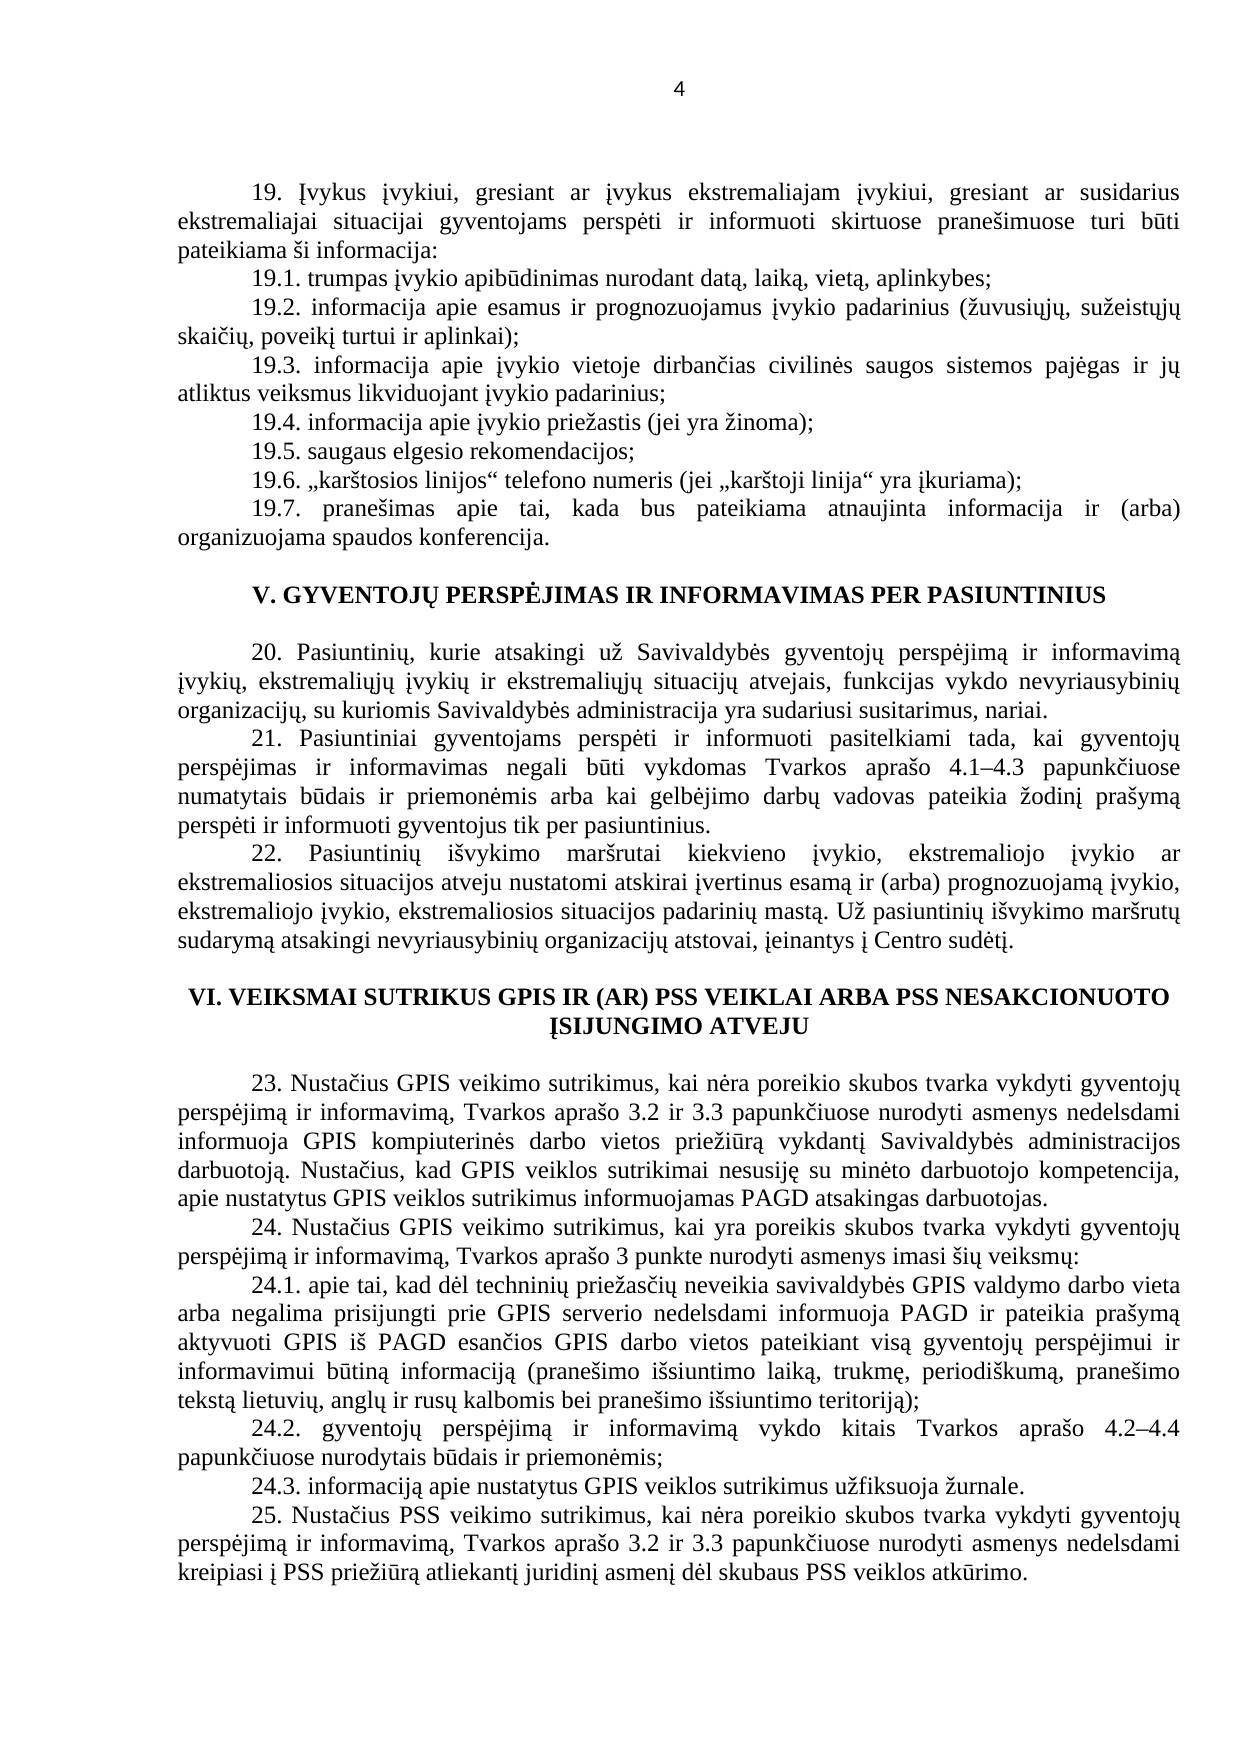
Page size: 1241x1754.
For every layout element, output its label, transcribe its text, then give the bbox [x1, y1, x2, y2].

text 25. Nustačius PSS veikimo sutrikimus, kai nėra poreikio skubos tvarka vykdyti gyventojų perspėjimą ir informavimą, Tvarkos aprašo 3.2 ir 3.3 papunkčiuose nurodyti asmenys nedelsdami kreipiasi į PSS priežiūrą atliekantį juridinį asmenį dėl skubaus PSS veiklos atkūrimo. [177, 1500, 1181, 1586]
text 19. Įvykus įvykiui, gresiant ar įvykus ekstremaliajam įvykiui, gresiant ar susidarius ekstremaliajai situacijai gyventojams perspėti ir informuoti skirtuose pranešimuose turi būti pateikiama ši informacija: [177, 177, 1181, 263]
text 19.3. informacija apie įvykio vietoje dirbančias civilinės saugos sistemos pajėgas ir jų atliktus veiksmus likviduojant įvykio padarinius; [177, 350, 1181, 407]
text 22. Pasiuntinių išvykimo maršrutai kiekvieno įvykio, ekstremaliojo įvykio ar ekstremaliosios situacijos atveju nustatomi atskirai įvertinus esamą ir (arba) prognozuojamą įvykio, ekstremaliojo įvykio, ekstremaliosios situacijos padarinių mastą. Už pasiuntinių išvykimo maršrutų sudarymą atsakingi nevyriausybinių organizacijų atstovai, įeinantys į Centro sudėtį. [177, 838, 1181, 953]
text 24.3. informaciją apie nustatytus GPIS veiklos sutrikimus užfiksuoja žurnale. [177, 1471, 1181, 1500]
text 24.1. apie tai, kad dėl techninių priežasčių neveikia savivaldybės GPIS valdymo darbo vieta arba negalima prisijungti prie GPIS serverio nedelsdami informuoja PAGD ir pateikia prašymą aktyvuoti GPIS iš PAGD esančios GPIS darbo vietos pateikiant visą gyventojų perspėjimui ir informavimui būtiną informaciją (pranešimo išsiuntimo laiką, trukmę, periodiškumą, pranešimo tekstą lietuvių, anglų ir rusų kalbomis bei pranešimo išsiuntimo teritoriją); [177, 1270, 1181, 1413]
text VI. VEIKSMAI SUTRIKUS GPIS IR (AR) PSS VEIKLAI ARBA PSS NESAKCIONUOTO ĮSIJUNGIMO ATVEJU [177, 982, 1181, 1040]
text 23. Nustačius GPIS veikimo sutrikimus, kai nėra poreikio skubos tvarka vykdyti gyventojų perspėjimą ir informavimą, Tvarkos aprašo 3.2 ir 3.3 papunkčiuose nurodyti asmenys nedelsdami informuoja GPIS kompiuterinės darbo vietos priežiūrą vykdantį Savivaldybės administracijos darbuotoją. Nustačius, kad GPIS veiklos sutrikimai nesusiję su minėto darbuotojo kompetencija, apie nustatytus GPIS veiklos sutrikimus informuojamas PAGD atsakingas darbuotojas. [177, 1068, 1181, 1212]
text 19.4. informacija apie įvykio priežastis (jei yra žinoma); [177, 407, 1181, 436]
text 24. Nustačius GPIS veikimo sutrikimus, kai yra poreikis skubos tvarka vykdyti gyventojų perspėjimą ir informavimą, Tvarkos aprašo 3 punkte nurodyti asmenys imasi šių veiksmų: [177, 1212, 1181, 1270]
text 21. Pasiuntiniai gyventojams perspėti ir informuoti pasitelkiami tada, kai gyventojų perspėjimas ir informavimas negali būti vykdomas Tvarkos aprašo 4.1–4.3 papunkčiuose numatytais būdais ir priemonėmis arba kai gelbėjimo darbų vadovas pateikia žodinį prašymą perspėti ir informuoti gyventojus tik per pasiuntinius. [177, 723, 1181, 838]
text 19.6. „karštosios linijos“ telefono numeris (jei „karštoji linija“ yra įkuriama); [177, 465, 1181, 493]
text 20. Pasiuntinių, kurie atsakingi už Savivaldybės gyventojų perspėjimą ir informavimą įvykių, ekstremaliųjų įvykių ir ekstremaliųjų situacijų atvejais, funkcijas vykdo nevyriausybinių organizacijų, su kuriomis Savivaldybės administracija yra sudariusi susitarimus, nariai. [177, 637, 1181, 723]
text V. GYVENTOJŲ PERSPĖJIMAS IR INFORMAVIMAS PER PASIUNTINIUS [177, 580, 1181, 608]
text 19.7. pranešimas apie tai, kada bus pateikiama atnaujinta informacija ir (arba) organizuojama spaudos konferencija. [177, 493, 1181, 551]
text 19.2. informacija apie esamus ir prognozuojamus įvykio padarinius (žuvusiųjų, sužeistųjų skaičių, poveikį turtui ir aplinkai); [177, 292, 1181, 350]
text 19.1. trumpas įvykio apibūdinimas nurodant datą, laiką, vietą, aplinkybes; [177, 263, 1181, 292]
text 19.5. saugaus elgesio rekomendacijos; [177, 436, 1181, 465]
text 24.2. gyventojų perspėjimą ir informavimą vykdo kitais Tvarkos aprašo 4.2–4.4 papunkčiuose nurodytais būdais ir priemonėmis; [177, 1413, 1181, 1471]
